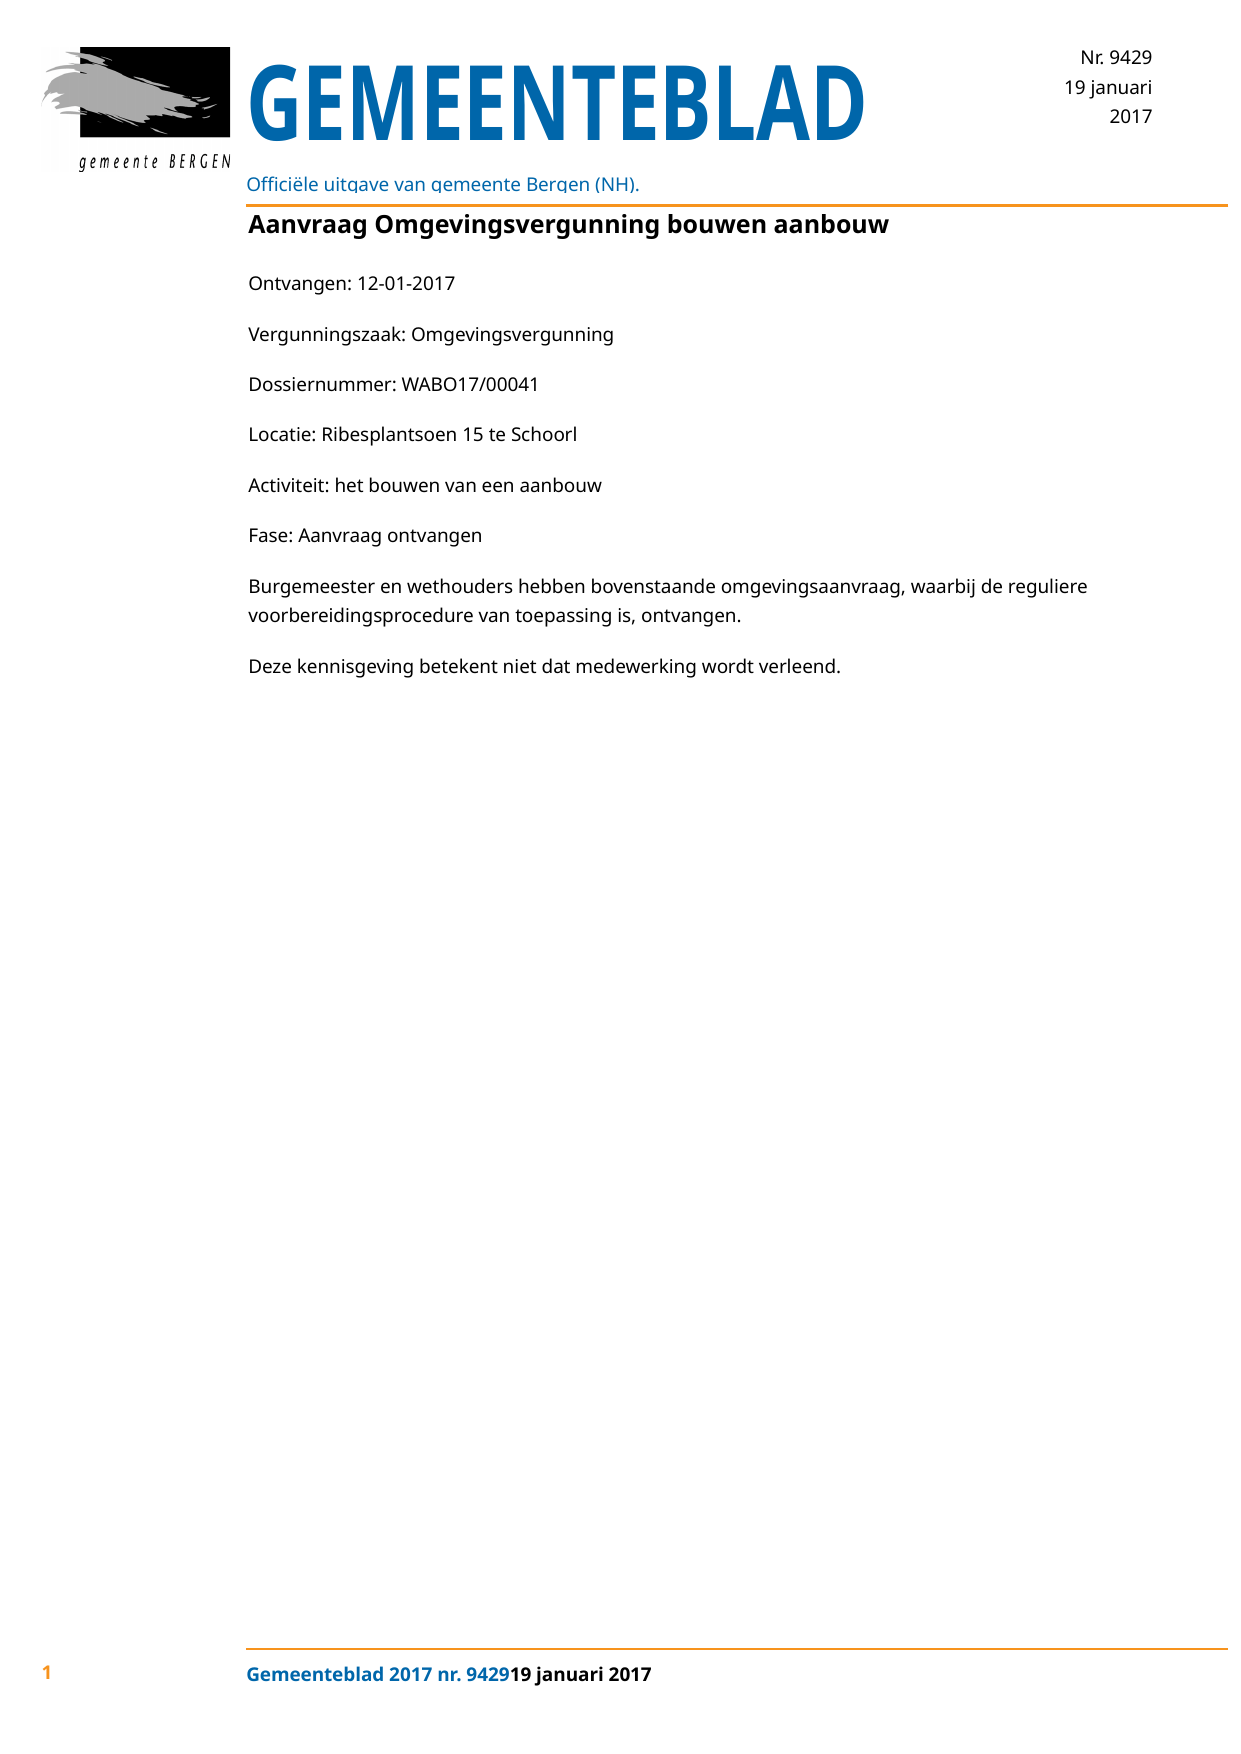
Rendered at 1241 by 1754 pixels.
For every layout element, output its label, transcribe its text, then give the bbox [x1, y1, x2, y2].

text Burgemeester en wethouders hebben bovenstaande omgevingsaanvraag, waarbij de reguliere voorbereidingsprocedure van toepassing is, ontvangen. [248, 573, 1152, 628]
text Vergunningszaak: Omgevingsvergunning [248, 321, 1152, 346]
text Ontvangen: 12-01-2017 [248, 270, 1152, 296]
text Fase: Aanvraag ontvangen [248, 522, 1152, 548]
picture [41, 47, 231, 172]
text Deze kennisgeving betekent niet dat medewerking wordt verleend. [248, 653, 1152, 678]
text Aanvraag Omgevingsvergunning bouwen aanbouw [248, 207, 1152, 241]
text Locatie: Ribesplantsoen 15 te Schoorl [248, 422, 1152, 447]
text Activiteit: het bouwen van een aanbouw [248, 472, 1152, 498]
text Dossiernummer: WABO17/00041 [248, 371, 1152, 397]
